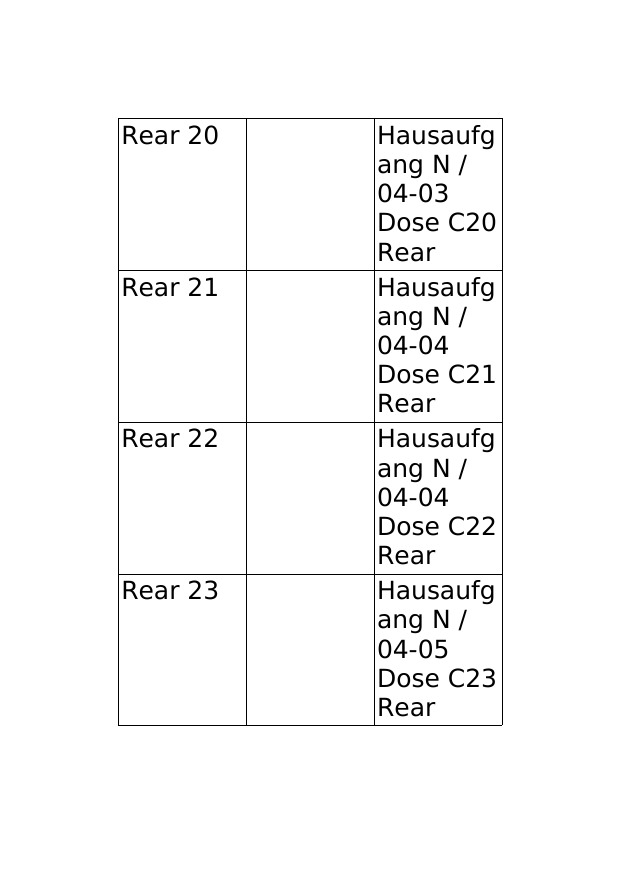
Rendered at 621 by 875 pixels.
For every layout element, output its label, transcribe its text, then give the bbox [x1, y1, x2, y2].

table_cell Hausaufgang N / 04-03 Dose C20 Rear [375, 119, 502, 270]
table_cell [247, 575, 374, 725]
table_cell Hausaufgang N / 04-05 Dose C23 Rear [375, 575, 502, 725]
table_cell Rear 22 [119, 423, 246, 573]
table_cell Rear 23 [119, 575, 246, 725]
table_cell [247, 423, 374, 573]
table_cell [247, 119, 374, 270]
table_cell Hausaufgang N / 04-04 Dose C22 Rear [375, 423, 502, 573]
table_cell Hausaufgang N / 04-04 Dose C21 Rear [375, 271, 502, 422]
table_cell [247, 271, 374, 422]
table_cell Rear 20 [119, 119, 246, 270]
table_cell Rear 21 [119, 271, 246, 422]
